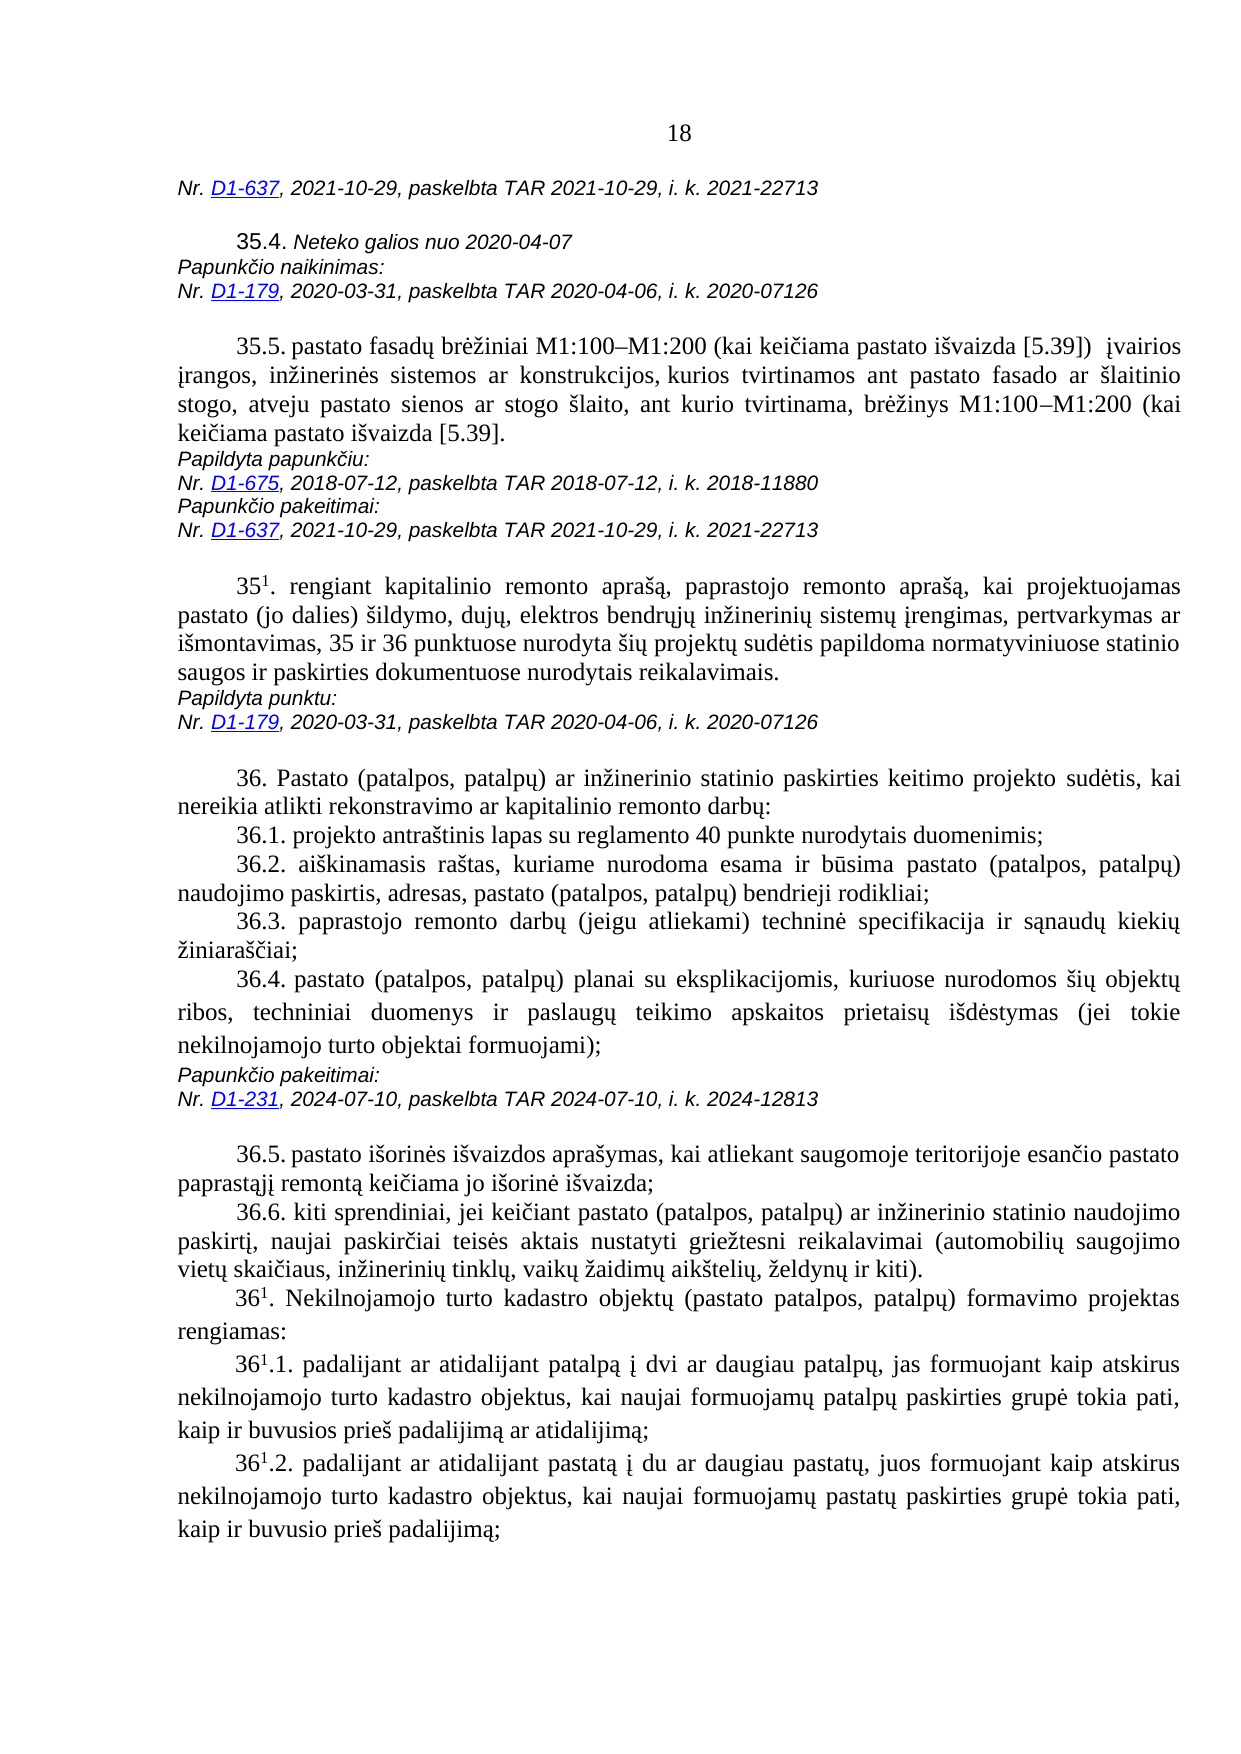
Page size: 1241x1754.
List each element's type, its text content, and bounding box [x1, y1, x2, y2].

text 361.2. padalijant ar atidalijant pastatą į du ar daugiau pastatų, juos formuojant kaip atskirus nekilnojamojo turto kadastro objektus, kai naujai formuojamų pastatų paskirties grupė tokia pati, kaip ir buvusio prieš padalijimą; [177, 1448, 1181, 1543]
text Papunkčio pakeitimai: [177, 1063, 1181, 1087]
text Nr. D1-637, 2021-10-29, paskelbta TAR 2021-10-29, i. k. 2021-22713 [177, 518, 1181, 542]
text Nr. D1-675, 2018-07-12, paskelbta TAR 2018-07-12, i. k. 2018-11880 [177, 470, 1181, 494]
text 361.1. padalijant ar atidalijant patalpą į dvi ar daugiau patalpų, jas formuojant kaip atskirus nekilnojamojo turto kadastro objektus, kai naujai formuojamų patalpų paskirties grupė tokia pati, kaip ir buvusios prieš padalijimą ar atidalijimą; [177, 1349, 1181, 1444]
text Nr. D1-179, 2020-03-31, paskelbta TAR 2020-04-06, i. k. 2020-07126 [177, 710, 1181, 734]
text Papunkčio naikinimas: [177, 255, 1181, 279]
text 36.2. aiškinamasis raštas, kuriame nurodoma esama ir būsima pastato (patalpos, patalpų) naudojimo paskirtis, adresas, pastato (patalpos, patalpų) bendrieji rodikliai; [177, 849, 1181, 906]
text 36. Pastato (patalpos, patalpų) ar inžinerinio statinio paskirties keitimo projekto sudėtis, kai nereikia atlikti rekonstravimo ar kapitalinio remonto darbų: [177, 763, 1181, 820]
text 351. rengiant kapitalinio remonto aprašą, paprastojo remonto aprašą, kai projektuojamas pastato (jo dalies) šildymo, dujų, elektros bendrųjų inžinerinių sistemų įrengimas, pertvarkymas ar išmontavimas, 35 ir 36 punktuose nurodyta šių projektų sudėtis papildoma normatyviniuose statinio saugos ir paskirties dokumentuose nurodytais reikalavimais. [177, 571, 1181, 686]
text Papildyta punktu: [177, 686, 1181, 710]
text 35.5. pastato fasadų brėžiniai M1:100–M1:200 (kai keičiama pastato išvaizda [5.39]) įvairios įrangos, inžinerinės sistemos ar konstrukcijos, kurios tvirtinamos ant pastato fasado ar šlaitinio stogo, atveju pastato sienos ar stogo šlaito, ant kurio tvirtinama, brėžinys M1:100–M1:200 (kai keičiama pastato išvaizda [5.39]. [177, 331, 1181, 446]
text 36.4. pastato (patalpos, patalpų) planai su eksplikacijomis, kuriuose nurodomos šių objektų ribos, techniniai duomenys ir paslaugų teikimo apskaitos prietaisų išdėstymas (jei tokie nekilnojamojo turto objektai formuojami); [177, 964, 1181, 1059]
text 361. Nekilnojamojo turto kadastro objektų (pastato patalpos, patalpų) formavimo projektas rengiamas: [177, 1283, 1181, 1345]
text 36.5. pastato išorinės išvaizdos aprašymas, kai atliekant saugomoje teritorijoje esančio pastato paprastąjį remontą keičiama jo išorinė išvaizda; [177, 1139, 1181, 1197]
text Nr. D1-637, 2021-10-29, paskelbta TAR 2021-10-29, i. k. 2021-22713 [177, 176, 1181, 199]
text Papildyta papunkčiu: [177, 446, 1181, 470]
text 36.1. projekto antraštinis lapas su reglamento 40 punkte nurodytais duomenimis; [177, 820, 1181, 849]
text Nr. D1-179, 2020-03-31, paskelbta TAR 2020-04-06, i. k. 2020-07126 [177, 279, 1181, 303]
text 35.4. Neteko galios nuo 2020-04-07 [177, 228, 1181, 255]
text Papunkčio pakeitimai: [177, 494, 1181, 518]
text Nr. D1-231, 2024-07-10, paskelbta TAR 2024-07-10, i. k. 2024-12813 [177, 1087, 1181, 1111]
text 36.6. kiti sprendiniai, jei keičiant pastato (patalpos, patalpų) ar inžinerinio statinio naudojimo paskirtį, naujai paskirčiai teisės aktais nustatyti griežtesni reikalavimai (automobilių saugojimo vietų skaičiaus, inžinerinių tinklų, vaikų žaidimų aikštelių, želdynų ir kiti). [177, 1197, 1181, 1283]
text 36.3. paprastojo remonto darbų (jeigu atliekami) techninė specifikacija ir sąnaudų kiekių žiniaraščiai; [177, 906, 1181, 964]
